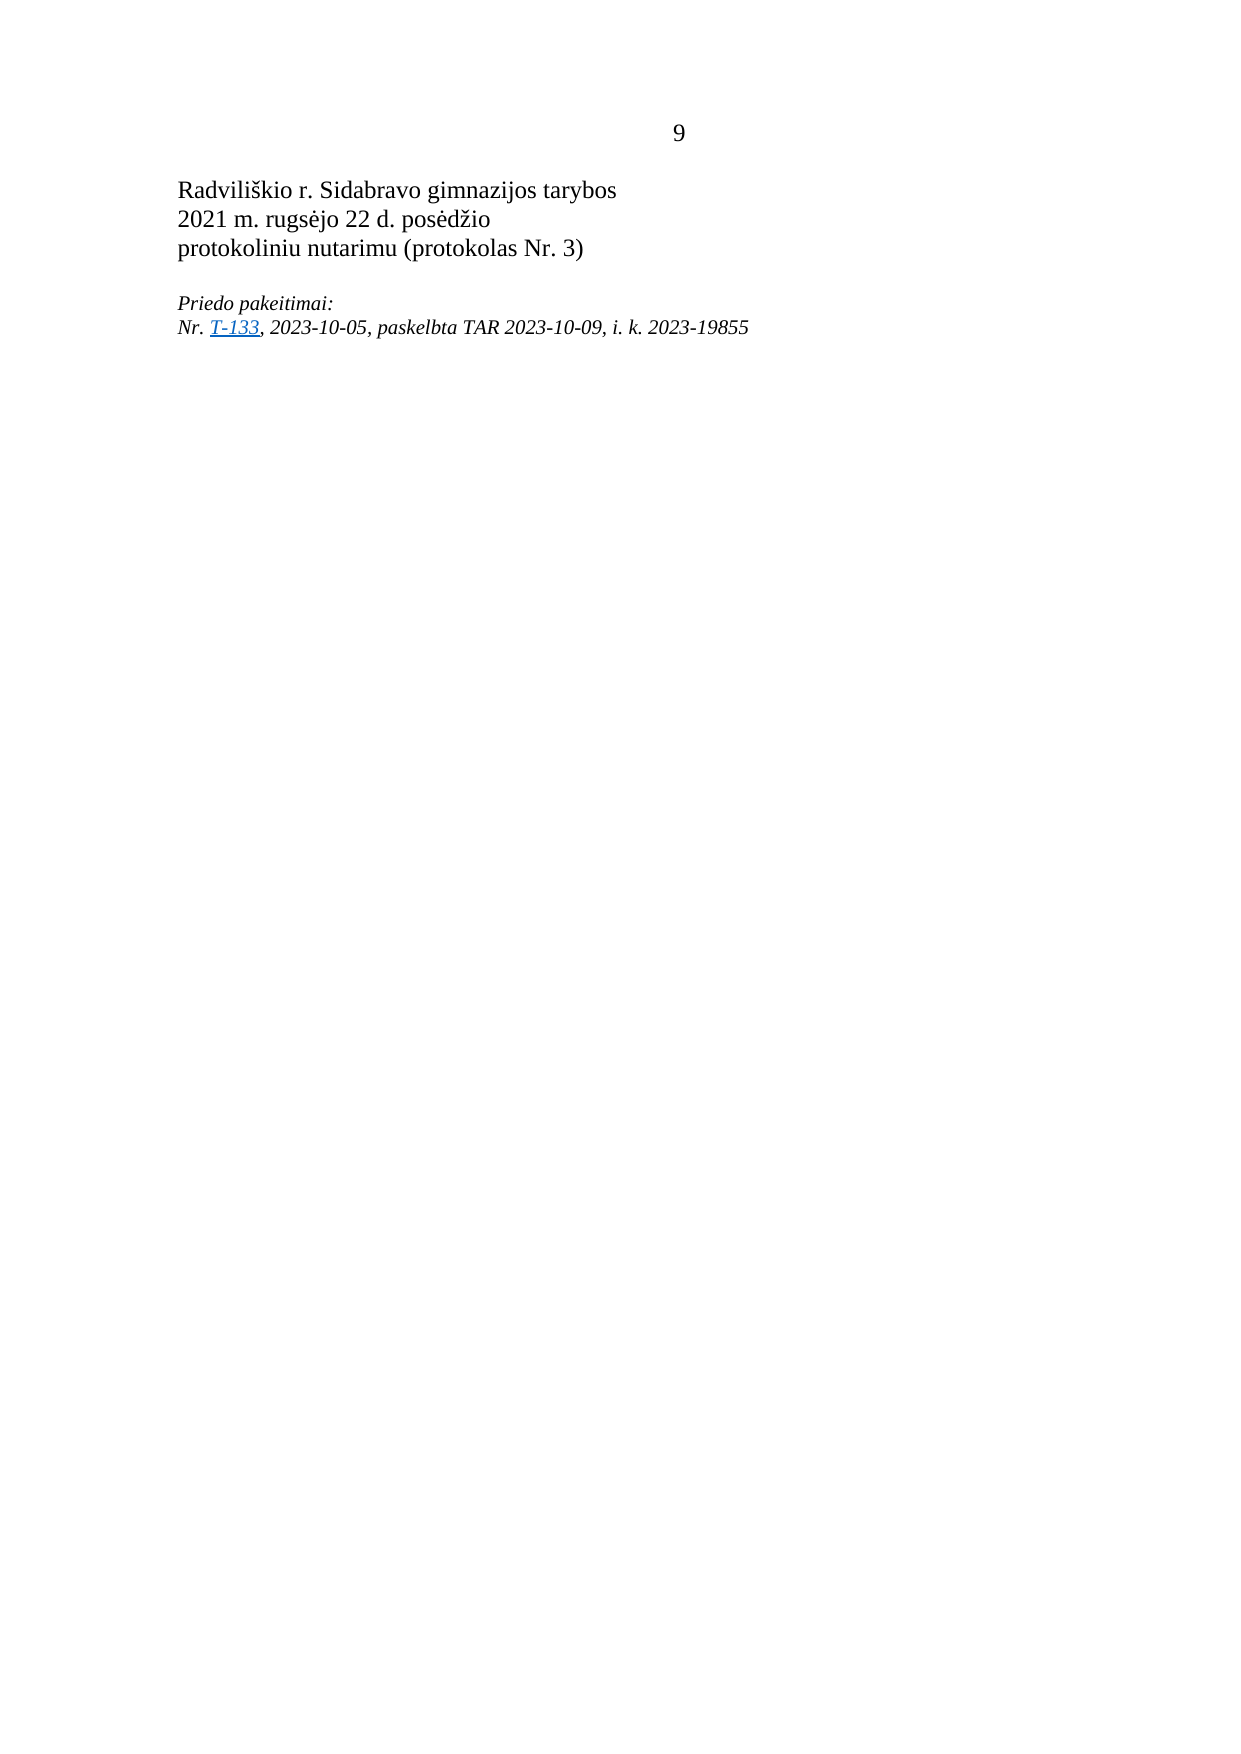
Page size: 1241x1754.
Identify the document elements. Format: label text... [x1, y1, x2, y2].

text Radviliškio r. Sidabravo gimnazijos tarybos [177, 176, 1181, 204]
text Nr. T-133, 2023-10-05, paskelbta TAR 2023-10-09, i. k. 2023-19855 [177, 315, 1181, 339]
text 2021 m. rugsėjo 22 d. posėdžio [177, 204, 1181, 233]
text Priedo pakeitimai: [177, 291, 1181, 315]
text protokoliniu nutarimu (protokolas Nr. 3) [177, 233, 1181, 262]
